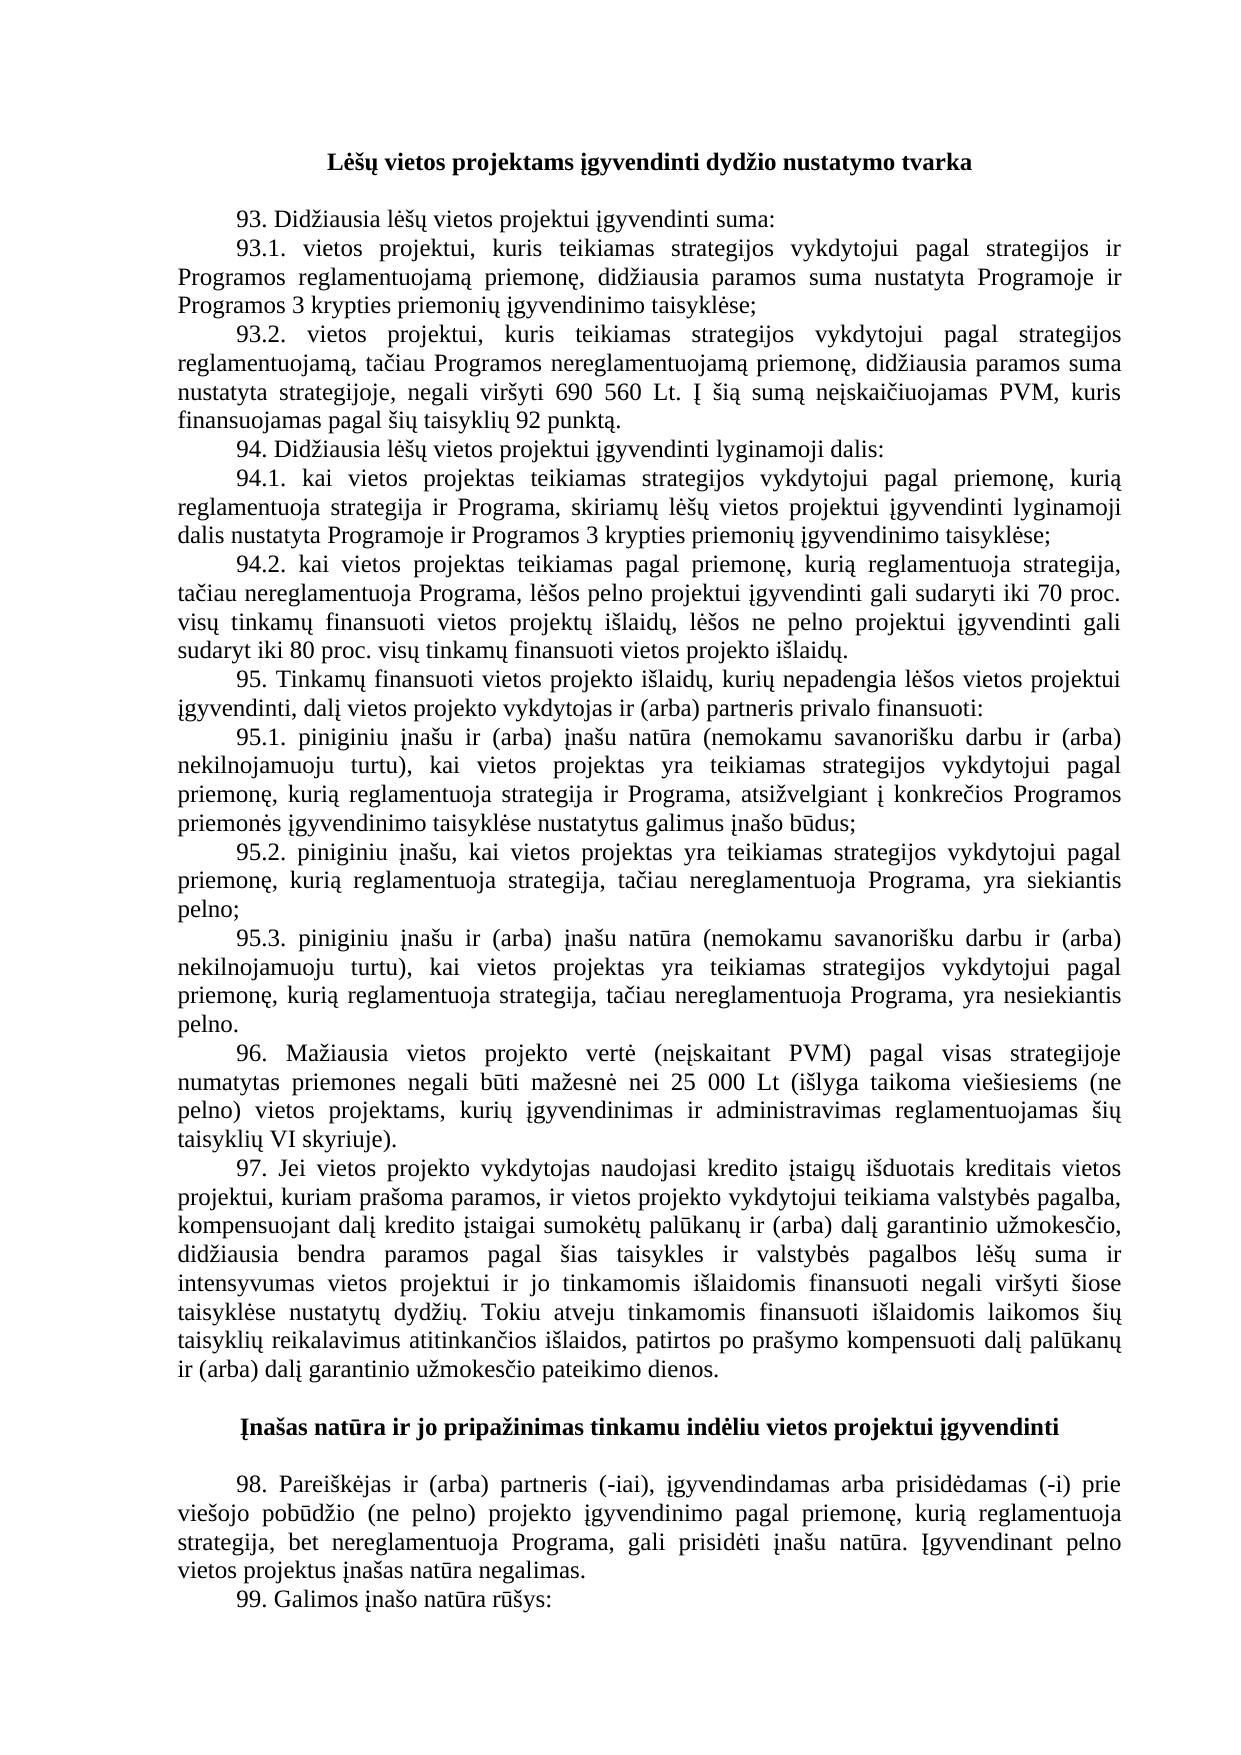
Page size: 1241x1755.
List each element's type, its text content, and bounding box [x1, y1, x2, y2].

text Lėšų vietos projektams įgyvendinti dydžio nustatymo tvarka [177, 147, 1122, 176]
text 98. Pareiškėjas ir (arba) partneris (-iai), įgyvendindamas arba prisidėdamas (-i) prie viešojo pobūdžio (ne pelno) projekto įgyvendinimo pagal priemonę, kurią reglamentuoja strategija, bet nereglamentuoja Programa, gali prisidėti įnašu natūra. Įgyvendinant pelno vietos projektus įnašas natūra negalimas. [177, 1469, 1122, 1584]
text 94.1. kai vietos projektas teikiamas strategijos vykdytojui pagal priemonę, kurią reglamentuoja strategija ir Programa, skiriamų lėšų vietos projektui įgyvendinti lyginamoji dalis nustatyta Programoje ir Programos 3 krypties priemonių įgyvendinimo taisyklėse; [177, 463, 1122, 549]
text 93.1. vietos projektui, kuris teikiamas strategijos vykdytojui pagal strategijos ir Programos reglamentuojamą priemonę, didžiausia paramos suma nustatyta Programoje ir Programos 3 krypties priemonių įgyvendinimo taisyklėse; [177, 233, 1122, 319]
text 93. Didžiausia lėšų vietos projektui įgyvendinti suma: [177, 204, 1122, 233]
text 95. Tinkamų finansuoti vietos projekto išlaidų, kurių nepadengia lėšos vietos projektui įgyvendinti, dalį vietos projekto vykdytojas ir (arba) partneris privalo finansuoti: [177, 664, 1122, 722]
text 93.2. vietos projektui, kuris teikiamas strategijos vykdytojui pagal strategijos reglamentuojamą, tačiau Programos nereglamentuojamą priemonę, didžiausia paramos suma nustatyta strategijoje, negali viršyti 690 560 Lt. Į šią sumą neįskaičiuojamas PVM, kuris finansuojamas pagal šių taisyklių 92 punktą. [177, 319, 1122, 434]
text 97. Jei vietos projekto vykdytojas naudojasi kredito įstaigų išduotais kreditais vietos projektui, kuriam prašoma paramos, ir vietos projekto vykdytojui teikiama valstybės pagalba, kompensuojant dalį kredito įstaigai sumokėtų palūkanų ir (arba) dalį garantinio užmokesčio, didžiausia bendra paramos pagal šias taisykles ir valstybės pagalbos lėšų suma ir intensyvumas vietos projektui ir jo tinkamomis išlaidomis finansuoti negali viršyti šiose taisyklėse nustatytų dydžių. Tokiu atveju tinkamomis finansuoti išlaidomis laikomos šių taisyklių reikalavimus atitinkančios išlaidos, patirtos po prašymo kompensuoti dalį palūkanų ir (arba) dalį garantinio užmokesčio pateikimo dienos. [177, 1153, 1122, 1383]
text 99. Galimos įnašo natūra rūšys: [177, 1584, 1122, 1613]
text Įnašas natūra ir jo pripažinimas tinkamu indėliu vietos projektui įgyvendinti [177, 1412, 1122, 1441]
text 95.3. piniginiu įnašu ir (arba) įnašu natūra (nemokamu savanorišku darbu ir (arba) nekilnojamuoju turtu), kai vietos projektas yra teikiamas strategijos vykdytojui pagal priemonę, kurią reglamentuoja strategija, tačiau nereglamentuoja Programa, yra nesiekiantis pelno. [177, 923, 1122, 1038]
text 95.1. piniginiu įnašu ir (arba) įnašu natūra (nemokamu savanorišku darbu ir (arba) nekilnojamuoju turtu), kai vietos projektas yra teikiamas strategijos vykdytojui pagal priemonę, kurią reglamentuoja strategija ir Programa, atsižvelgiant į konkrečios Programos priemonės įgyvendinimo taisyklėse nustatytus galimus įnašo būdus; [177, 722, 1122, 837]
text 94. Didžiausia lėšų vietos projektui įgyvendinti lyginamoji dalis: [177, 434, 1122, 463]
text 95.2. piniginiu įnašu, kai vietos projektas yra teikiamas strategijos vykdytojui pagal priemonę, kurią reglamentuoja strategija, tačiau nereglamentuoja Programa, yra siekiantis pelno; [177, 837, 1122, 923]
text 94.2. kai vietos projektas teikiamas pagal priemonę, kurią reglamentuoja strategija, tačiau nereglamentuoja Programa, lėšos pelno projektui įgyvendinti gali sudaryti iki 70 proc. visų tinkamų finansuoti vietos projektų išlaidų, lėšos ne pelno projektui įgyvendinti gali sudaryt iki 80 proc. visų tinkamų finansuoti vietos projekto išlaidų. [177, 549, 1122, 664]
text 96. Mažiausia vietos projekto vertė (neįskaitant PVM) pagal visas strategijoje numatytas priemones negali būti mažesnė nei 25 000 Lt (išlyga taikoma viešiesiems (ne pelno) vietos projektams, kurių įgyvendinimas ir administravimas reglamentuojamas šių taisyklių VI skyriuje). [177, 1038, 1122, 1153]
